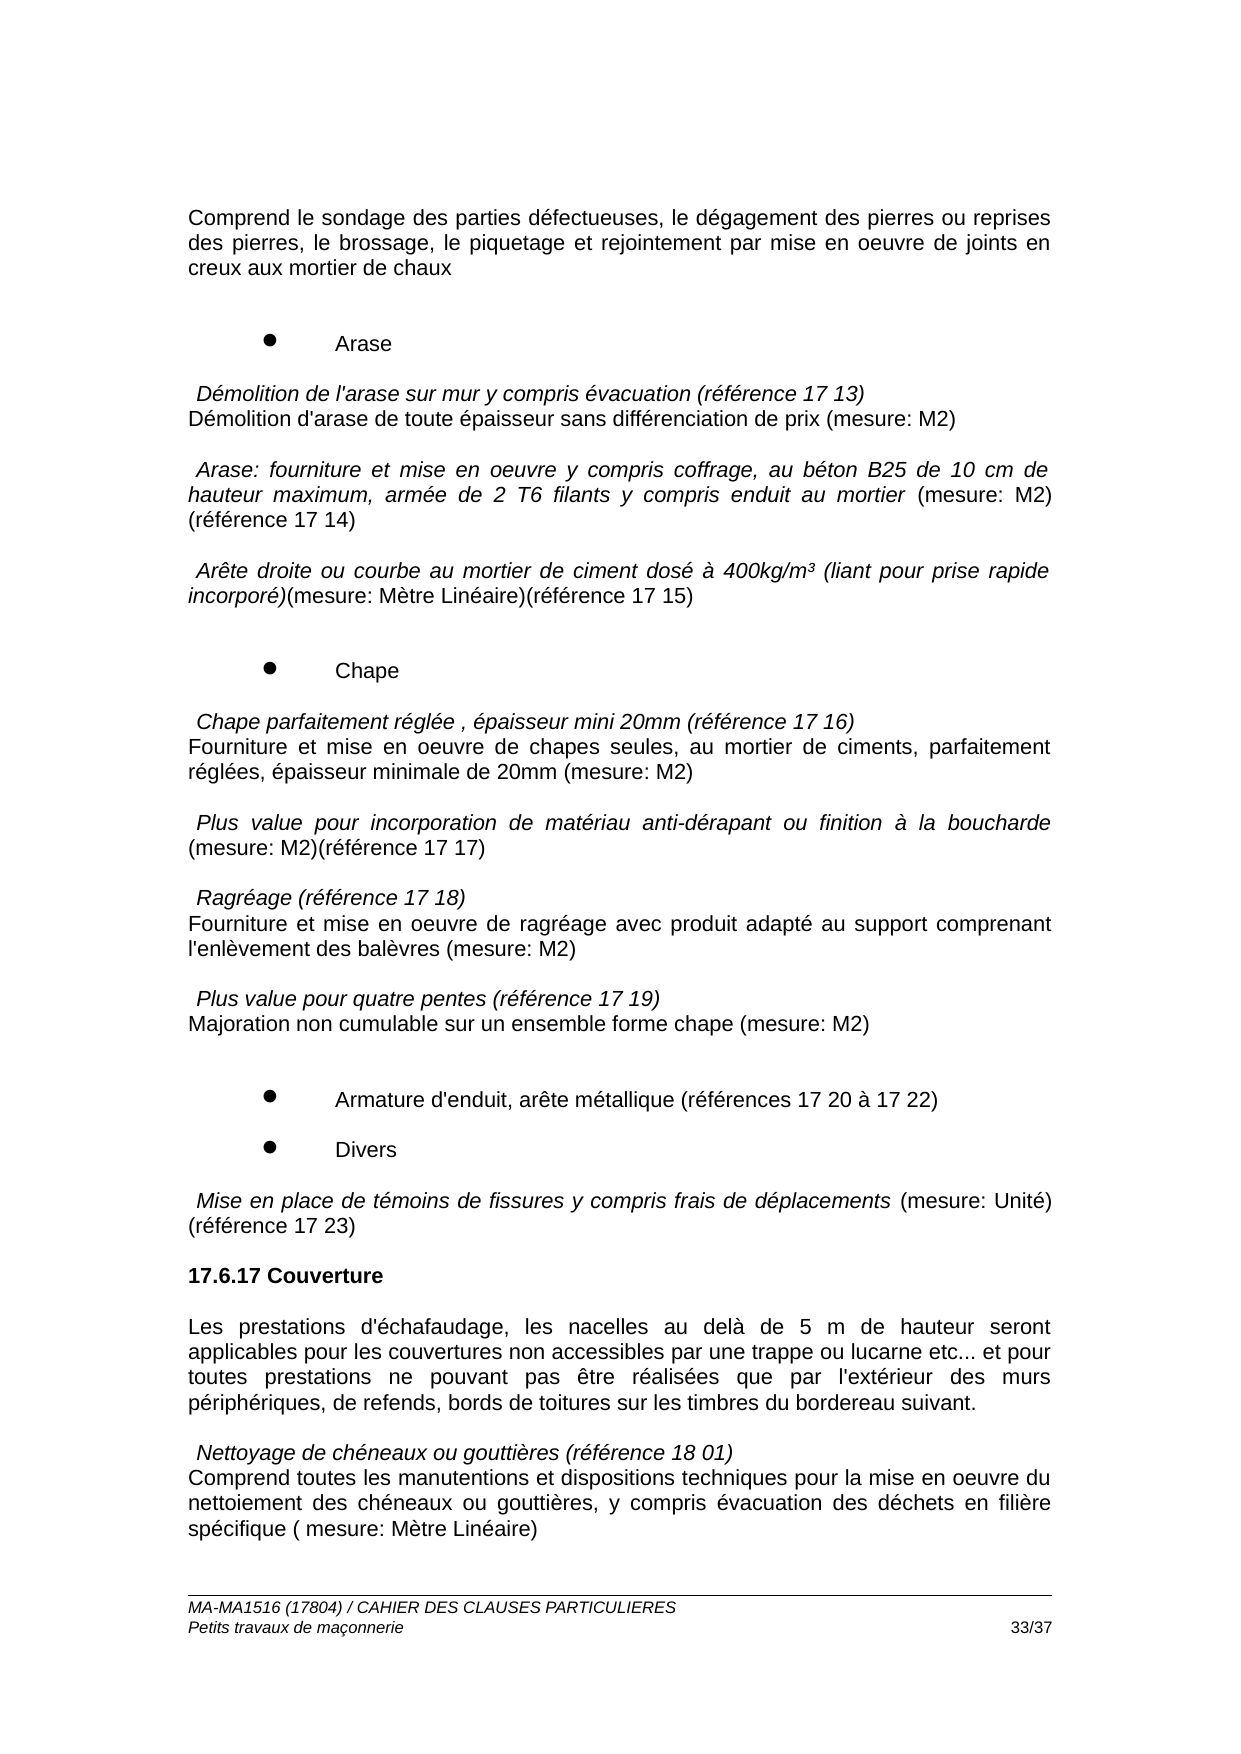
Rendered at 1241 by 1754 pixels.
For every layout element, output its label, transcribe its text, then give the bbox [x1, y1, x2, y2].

list Divers [188, 1137, 1052, 1162]
list Arase [188, 331, 1052, 356]
text Majoration non cumulable sur un ensemble forme chape (mesure: M2) [188, 1011, 1052, 1036]
text Ragréage (référence 17 18) [188, 885, 1052, 910]
text Comprend toutes les manutentions et dispositions techniques pour la mise en oeuvre du nettoiement des chéneaux ou gouttières, y compris évacuation des déchets en filière spécifique ( mesure: Mètre Linéaire) [188, 1465, 1052, 1541]
text Chape parfaitement réglée , épaisseur mini 20mm (référence 17 16) [188, 709, 1052, 734]
text Les prestations d'échafaudage, les nacelles au delà de 5 m de hauteur seront applicables pour les couvertures non accessibles par une trappe ou lucarne etc... et pour toutes prestations ne pouvant pas être réalisées que par l'extérieur des murs périphériques, de refends, bords de toitures sur les timbres du bordereau suivant. [188, 1314, 1052, 1414]
text 17.6.17 Couverture [188, 1263, 1052, 1288]
text Arête droite ou courbe au mortier de ciment dosé à 400kg/m³ (liant pour prise rapide incorporé)(mesure: Mètre Linéaire)(référence 17 15) [188, 557, 1052, 608]
list Chape [188, 658, 1052, 683]
list Armature d'enduit, arête métallique (références 17 20 à 17 22) [188, 1087, 1052, 1112]
text Démolition d'arase de toute épaisseur sans différenciation de prix (mesure: M2) [188, 406, 1052, 431]
text Comprend le sondage des parties défectueuses, le dégagement des pierres ou reprises des pierres, le brossage, le piquetage et rejointement par mise en oeuvre de joints en creux aux mortier de chaux [188, 204, 1052, 280]
text Fourniture et mise en oeuvre de chapes seules, au mortier de ciments, parfaitement réglées, épaisseur minimale de 20mm (mesure: M2) [188, 734, 1052, 784]
text Démolition de l'arase sur mur y compris évacuation (référence 17 13) [188, 381, 1052, 406]
text Mise en place de témoins de fissures y compris frais de déplacements (mesure: Unité)(référence 17 23) [188, 1188, 1052, 1238]
text Plus value pour incorporation de matériau anti-dérapant ou finition à la boucharde (mesure: M2)(référence 17 17) [188, 809, 1052, 860]
text Plus value pour quatre pentes (référence 17 19) [188, 986, 1052, 1011]
text Nettoyage de chéneaux ou gouttières (référence 18 01) [188, 1440, 1052, 1465]
text Arase: fourniture et mise en oeuvre y compris coffrage, au béton B25 de 10 cm de hauteur maximum, armée de 2 T6 filants y compris enduit au mortier (mesure: M2)(référence 17 14) [188, 457, 1052, 532]
text Fourniture et mise en oeuvre de ragréage avec produit adapté au support comprenant l'enlèvement des balèvres (mesure: M2) [188, 910, 1052, 961]
